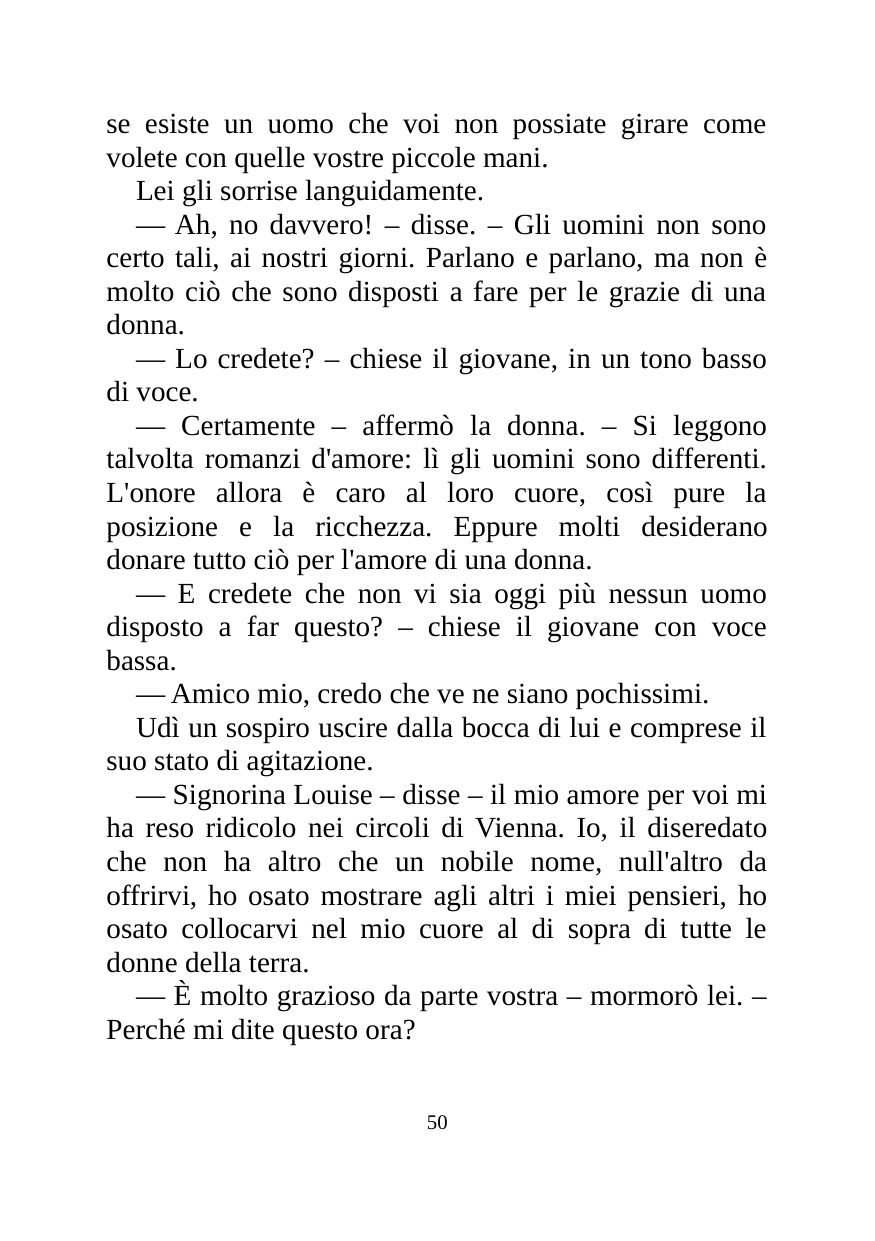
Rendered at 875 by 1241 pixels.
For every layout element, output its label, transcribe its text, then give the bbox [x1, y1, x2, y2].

text — Amico mio, credo che ve ne siano pochissimi. [106, 676, 768, 710]
text — Signorina Louise – disse – il mio amore per voi mi ha reso ridicolo nei circoli di Vienna. Io, il diseredato che non ha altro che un nobile nome, null'altro da offrirvi, ho osato mostrare agli altri i miei pensieri, ho osato collocarvi nel mio cuore al di sopra di tutte le donne della terra. [106, 777, 768, 978]
text — È molto grazioso da parte vostra – mormorò lei. – Perché mi dite questo ora? [106, 978, 768, 1045]
text — E credete che non vi sia oggi più nessun uomo disposto a far questo? – chiese il giovane con voce bassa. [106, 576, 768, 676]
text — Ah, no davvero! – disse. – Gli uomini non sono certo tali, ai nostri giorni. Parlano e parlano, ma non è molto ciò che sono disposti a fare per le grazie di una donna. [106, 207, 768, 341]
text — Certamente – affermò la donna. – Si leggono talvolta romanzi d'amore: lì gli uomini sono differenti. L'onore allora è caro al loro cuore, così pure la posizione e la ricchezza. Eppure molti desiderano donare tutto ciò per l'amore di una donna. [106, 408, 768, 576]
text Udì un sospiro uscire dalla bocca di lui e comprese il suo stato di agitazione. [106, 710, 768, 777]
text Lei gli sorrise languidamente. [106, 173, 768, 207]
text — Lo credete? – chiese il giovane, in un tono basso di voce. [106, 341, 768, 408]
text se esiste un uomo che voi non possiate girare come volete con quelle vostre piccole mani. [106, 106, 768, 173]
